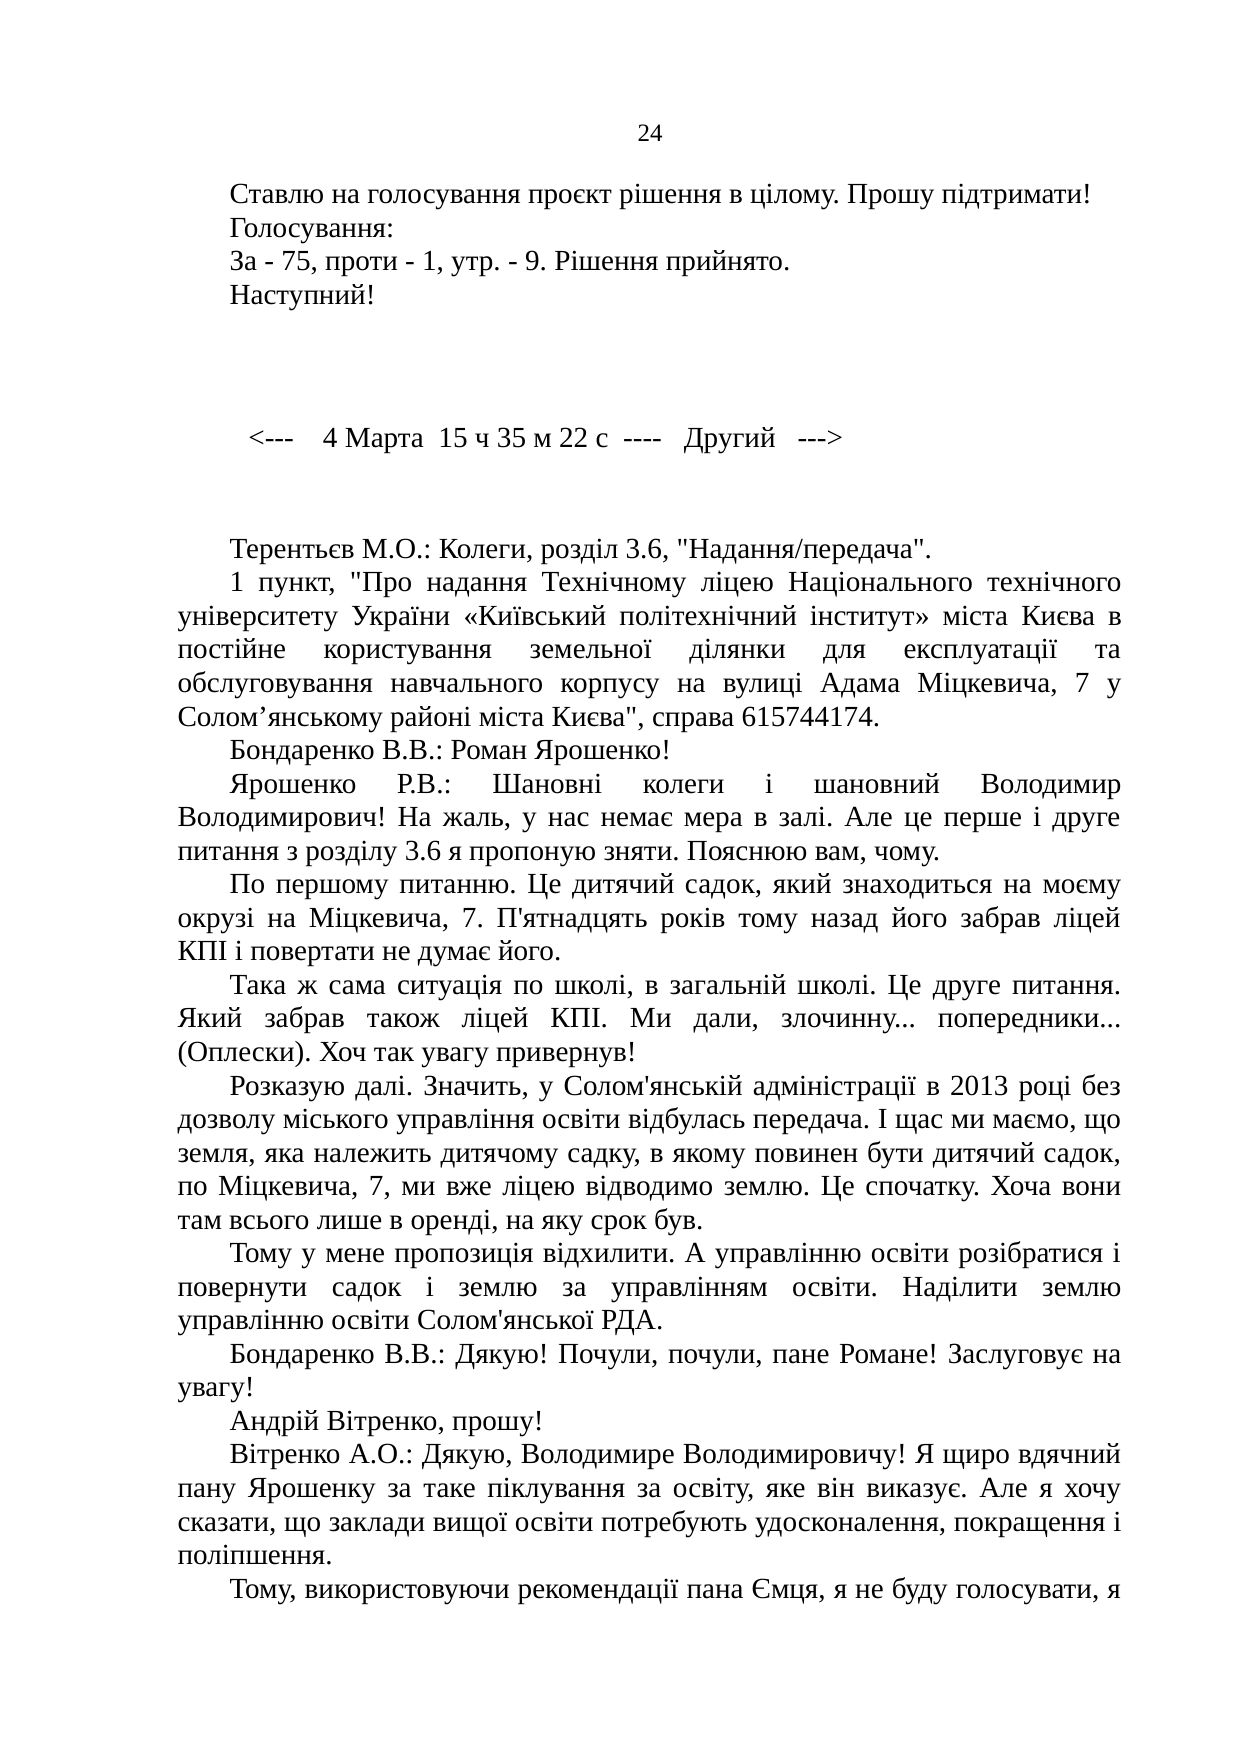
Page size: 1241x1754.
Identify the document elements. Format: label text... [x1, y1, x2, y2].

text Наступний! [177, 277, 1122, 311]
text Ставлю на голосування проєкт рішення в цілому. Прошу підтримати! [177, 176, 1122, 210]
text 1 пункт, "Про надання Технічному ліцею Національного технічного університету України «Київський політехнічний інститут» міста Києва в постійне користування земельної ділянки для експлуатації та обслуговування навчального корпусу на вулиці Адама Міцкевича, 7 у Солом’янському районі міста Києва", справа 615744174. [177, 564, 1122, 732]
text Вітренко А.О.: Дякую, Володимире Володимировичу! Я щиро вдячний пану Ярошенку за таке піклування за освіту, яке він виказує. Але я хочу сказати, що заклади вищої освіти потребують удосконалення, покращення і поліпшення. [177, 1437, 1122, 1571]
text За - 75, проти - 1, утр. - 9. Рішення прийнято. [177, 243, 1122, 277]
text Ярошенко Р.В.: Шановні колеги і шановний Володимир Володимирович! На жаль, у нас немає мера в залі. Але це перше і друге питання з розділу 3.6 я пропоную зняти. Пояснюю вам, чому. [177, 766, 1122, 866]
text Така ж сама ситуація по школі, в загальній школі. Це друге питання. Який забрав також ліцей КПІ. Ми дали, злочинну... попередники... (Оплески). Хоч так увагу привернув! [177, 967, 1122, 1068]
text Тому у мене пропозиція відхилити. А управлінню освіти розібратися і повернути садок і землю за управлінням освіти. Наділити землю управлінню освіти Солом'янської РДА. [177, 1235, 1122, 1336]
text Андрій Вітренко, прошу! [177, 1403, 1122, 1437]
text Тому, використовуючи рекомендації пана Ємця, я не буду голосувати, я [177, 1571, 1122, 1604]
text <--- 4 Марта 15 ч 35 м 22 с ---- Другий ---> [177, 378, 1122, 464]
text Бондаренко В.В.: Роман Ярошенко! [177, 732, 1122, 766]
text Бондаренко В.В.: Дякую! Почули, почули, пане Романе! Заслуговує на увагу! [177, 1336, 1122, 1403]
text Розказую далі. Значить, у Солом'янській адміністрації в 2013 році без дозволу міського управління освіти відбулась передача. І щас ми маємо, що земля, яка належить дитячому садку, в якому повинен бути дитячий садок, по Міцкевича, 7, ми вже ліцею відводимо землю. Це спочатку. Хоча вони там всього лише в оренді, на яку срок був. [177, 1068, 1122, 1235]
text Голосування: [177, 210, 1122, 243]
text По першому питанню. Це дитячий садок, який знаходиться на моєму окрузі на Міцкевича, 7. П'ятнадцять років тому назад його забрав ліцей КПІ і повертати не думає його. [177, 866, 1122, 967]
text Терентьєв М.О.: Колеги, розділ 3.6, "Надання/передача". [177, 531, 1122, 564]
